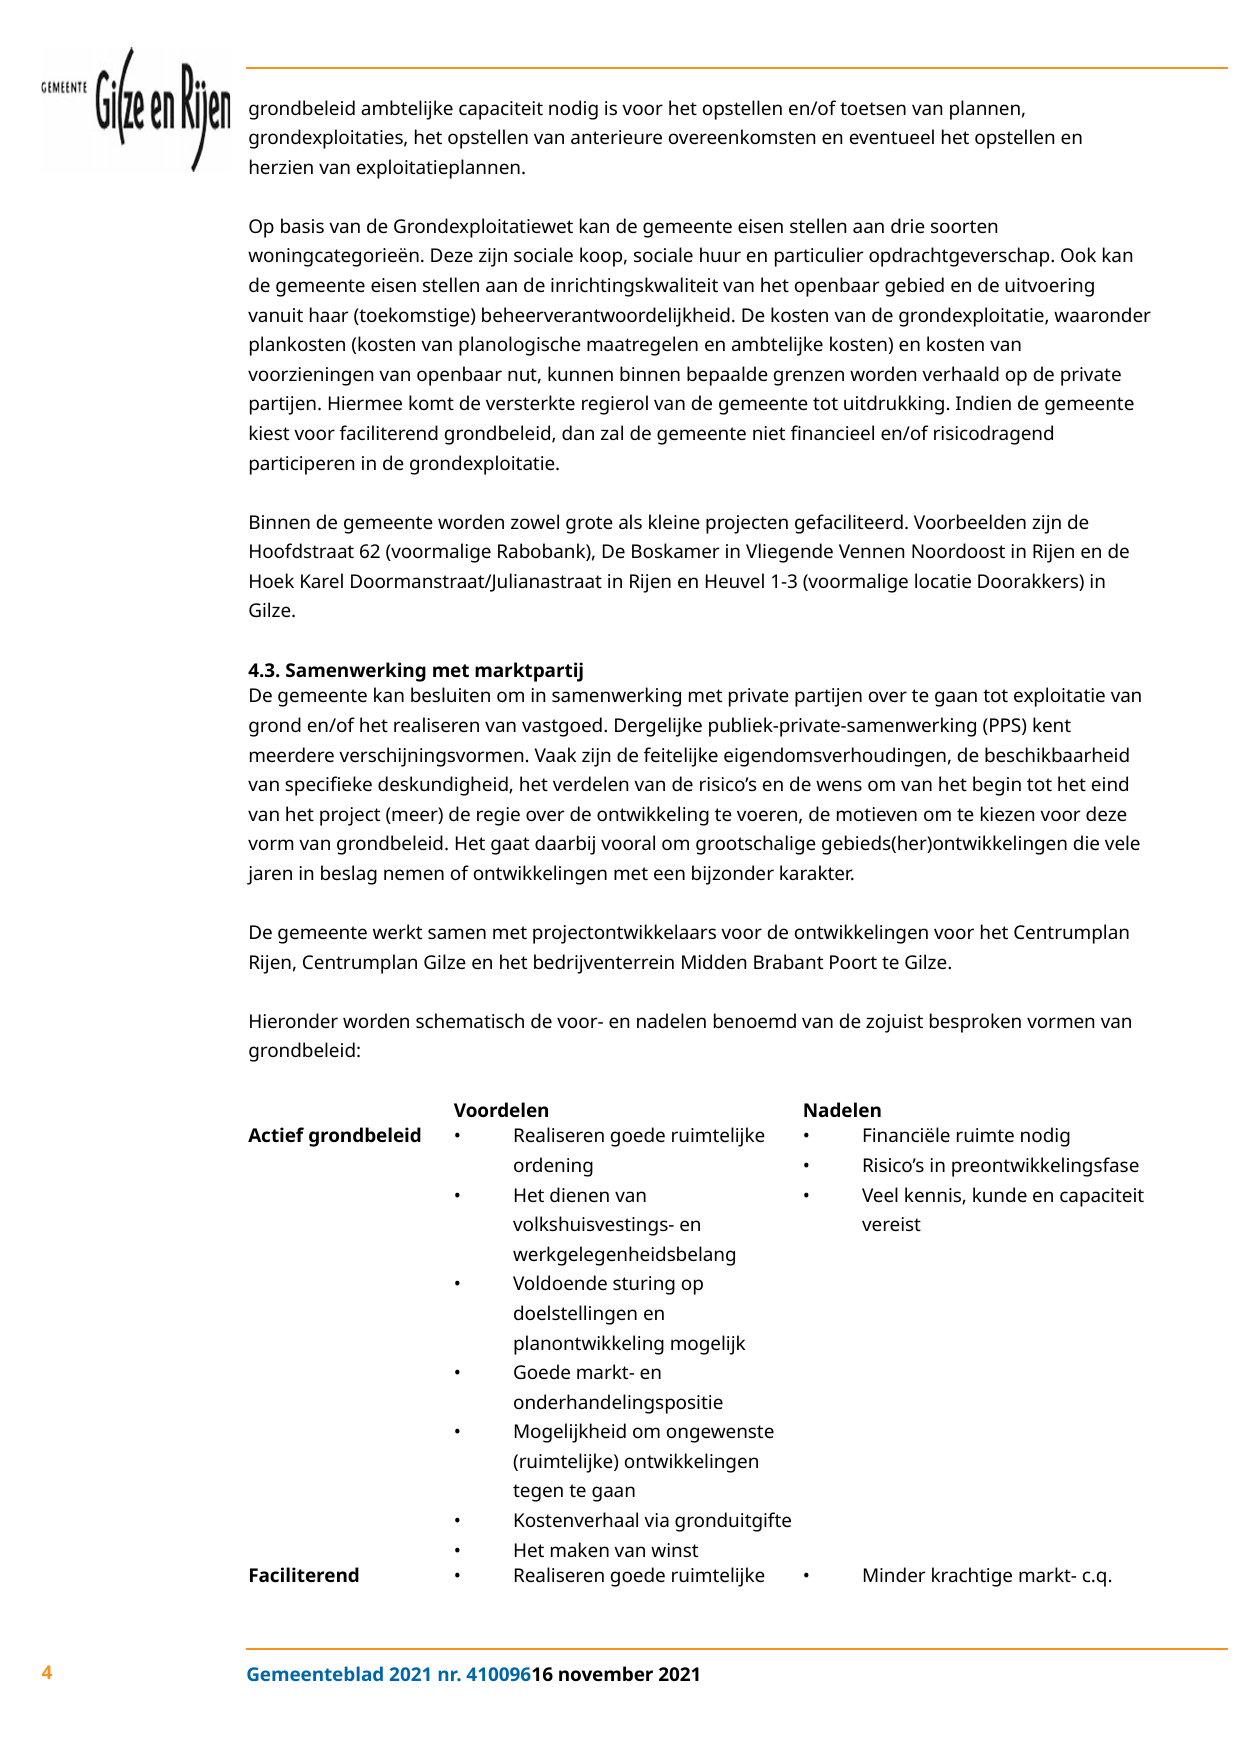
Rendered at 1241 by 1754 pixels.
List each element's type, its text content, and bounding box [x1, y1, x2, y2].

text De gemeente kan besluiten om in samenwerking met private partijen over te gaan tot exploitatie van grond en/of het realiseren van vastgoed. Dergelijke publiek-private-samenwerking (PPS) kent meerdere verschijningsvormen. Vaak zijn de feitelijke eigendomsverhoudingen, de beschikbaarheid van specifieke deskundigheid, het verdelen van de risico’s en de wens om van het begin tot het eind van het project (meer) de regie over de ontwikkeling te voeren, de motieven om te kiezen voor deze vorm van grondbeleid. Het gaat daarbij vooral om grootschalige gebieds(her)ontwikkelingen die vele jaren in beslag nemen of ontwikkelingen met een bijzonder karakter. [248, 683, 1152, 886]
text 4.3. Samenwerking met marktpartij [248, 657, 1152, 683]
table_header [248, 1097, 454, 1123]
table_header Voordelen [454, 1097, 803, 1123]
table_header Nadelen [803, 1097, 1152, 1123]
table_cell Realiseren goede ruimtelijke ordening Het dienen van volkshuisvestings- en werkgelegenheidsbelang Voldoende sturing op doelstellingen en planontwikkeling mogelijk Goede markt- en onderhandelingspositie Mogelijkheid om ongewenste (ruimtelijke) ontwikkelingen tegen te gaan Kostenverhaal via gronduitgifte Het maken van winst [454, 1123, 803, 1562]
table_cell Minder krachtige markt- c.q. [803, 1563, 1152, 1588]
table_cell Faciliterend [248, 1563, 454, 1588]
table_cell Realiseren goede ruimtelijke ordening Het dienen van volkshuisvestings- en werkgelegenheidsbelang Minder belasting voor het gemeentelijk apparaat Weinig risico, de marktpartij draagt het risico; Gemeente beperkt zich tot het scheppen van de noodzakelijke randvoorwaarden [454, 1563, 803, 1588]
text Hieronder worden schematisch de voor- en nadelen benoemd van de zojuist besproken vormen van grondbeleid: [248, 1008, 1152, 1063]
table_cell Actief grondbeleid [248, 1123, 454, 1562]
text Binnen de gemeente worden zowel grote als kleine projecten gefaciliteerd. Voorbeelden zijn de Hoofdstraat 62 (voormalige Rabobank), De Boskamer in Vliegende Vennen Noordoost in Rijen en de Hoek Karel Doormanstraat/Julianastraat in Rijen en Heuvel 1-3 (voormalige locatie Doorakkers) in Gilze. [248, 509, 1152, 623]
text Op basis van de Grondexploitatiewet kan de gemeente eisen stellen aan drie soorten woningcategorieën. Deze zijn sociale koop, sociale huur en particulier opdrachtgeverschap. Ook kan de gemeente eisen stellen aan de inrichtingskwaliteit van het openbaar gebied en de uitvoering vanuit haar (toekomstige) beheerverantwoordelijkheid. De kosten van de grondexploitatie, waaronder plankosten (kosten van planologische maatregelen en ambtelijke kosten) en kosten van voorzieningen van openbaar nut, kunnen binnen bepaalde grenzen worden verhaald op de private partijen. Hiermee komt de versterkte regierol van de gemeente tot uitdrukking. Indien de gemeente kiest voor faciliterend grondbeleid, dan zal de gemeente niet financieel en/of risicodragend participeren in de grondexploitatie. [248, 213, 1152, 476]
picture [41, 47, 231, 172]
text grondbeleid ambtelijke capaciteit nodig is voor het opstellen en/of toetsen van plannen, grondexploitaties, het opstellen van anterieure overeenkomsten en eventueel het opstellen en herzien van exploitatieplannen. [248, 95, 1152, 180]
table_cell Financiële ruimte nodig Risico’s in preontwikkelingsfase Veel kennis, kunde en capaciteit vereist [803, 1123, 1152, 1562]
text De gemeente werkt samen met projectontwikkelaars voor de ontwikkelingen voor het Centrumplan Rijen, Centrumplan Gilze en het bedrijventerrein Midden Brabant Poort te Gilze. [248, 919, 1152, 974]
